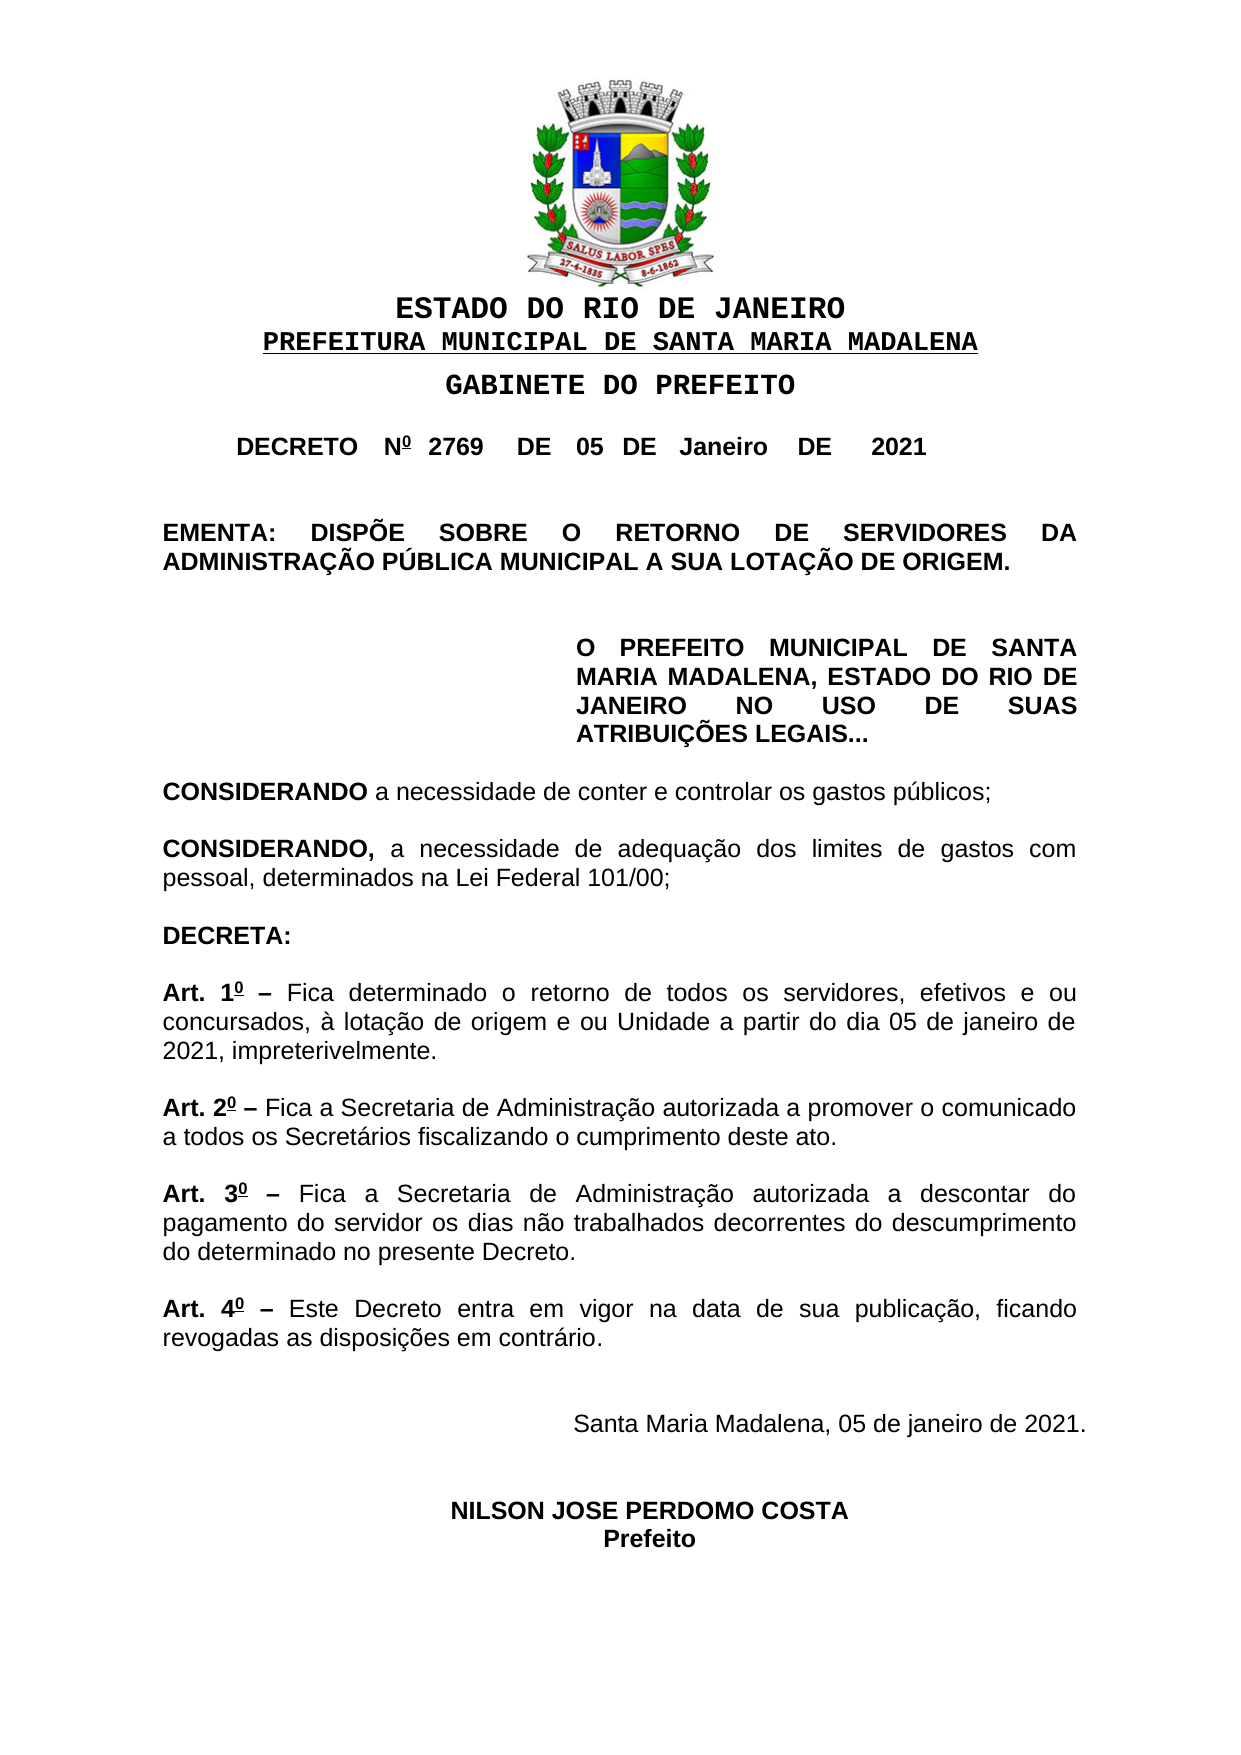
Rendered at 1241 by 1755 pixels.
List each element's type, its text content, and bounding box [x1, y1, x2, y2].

text NILSON JOSE PERDOMO COSTA [221, 1496, 1078, 1524]
text Santa Maria Madalena, 05 de janeiro de 2021. [221, 1409, 1087, 1438]
text CONSIDERANDO, a necessidade de adequação dos limites de gastos com pessoal, determinados na Lei Federal 101/00; [162, 834, 1078, 892]
table_header N0 [376, 432, 421, 461]
text EMENTA: DISPÕE SOBRE O RETORNO DE SERVIDORES DA ADMINISTRAÇÃO PÚBLICA MUNICIPAL A SUA LOTAÇÃO DE ORIGEM. [162, 518, 1078, 576]
table_header DE [790, 432, 864, 461]
table_header DECRETO [229, 432, 376, 461]
text CONSIDERANDO a necessidade de conter e controlar os gastos públicos; [162, 777, 1078, 806]
table_header Janeiro [672, 432, 790, 461]
text Art. 40 – Este Decreto entra em vigor na data de sua publicação, ficando revogadas as disposições em contrário. [162, 1294, 1078, 1352]
text DECRETA: [162, 921, 1078, 949]
table_header DE [509, 432, 568, 461]
table_header DE [615, 432, 672, 461]
table_header 2769 [421, 432, 509, 461]
subtitle Prefeito [221, 1524, 1078, 1553]
table_header 2021 [864, 432, 967, 461]
text O PREFEITO MUNICIPAL DE SANTA MARIA MADALENA, ESTADO DO RIO DE JANEIRO NO USO DE SUAS ATRIBUIÇÕES LEGAIS... [576, 633, 1078, 748]
text Art. 20 – Fica a Secretaria de Administração autorizada a promover o comunicado a todos os Secretários fiscalizando o cumprimento deste ato. [162, 1093, 1078, 1151]
text Art. 30 – Fica a Secretaria de Administração autorizada a descontar do pagamento do servidor os dias não trabalhados decorrentes do descumprimento do determinado no presente Decreto. [162, 1179, 1078, 1266]
text Art. 10 – Fica determinado o retorno de todos os servidores, efetivos e ou concursados, à lotação de origem e ou Unidade a partir do dia 05 de janeiro de 2021, impreterivelmente. [162, 978, 1078, 1064]
table_header 05 [569, 432, 615, 461]
